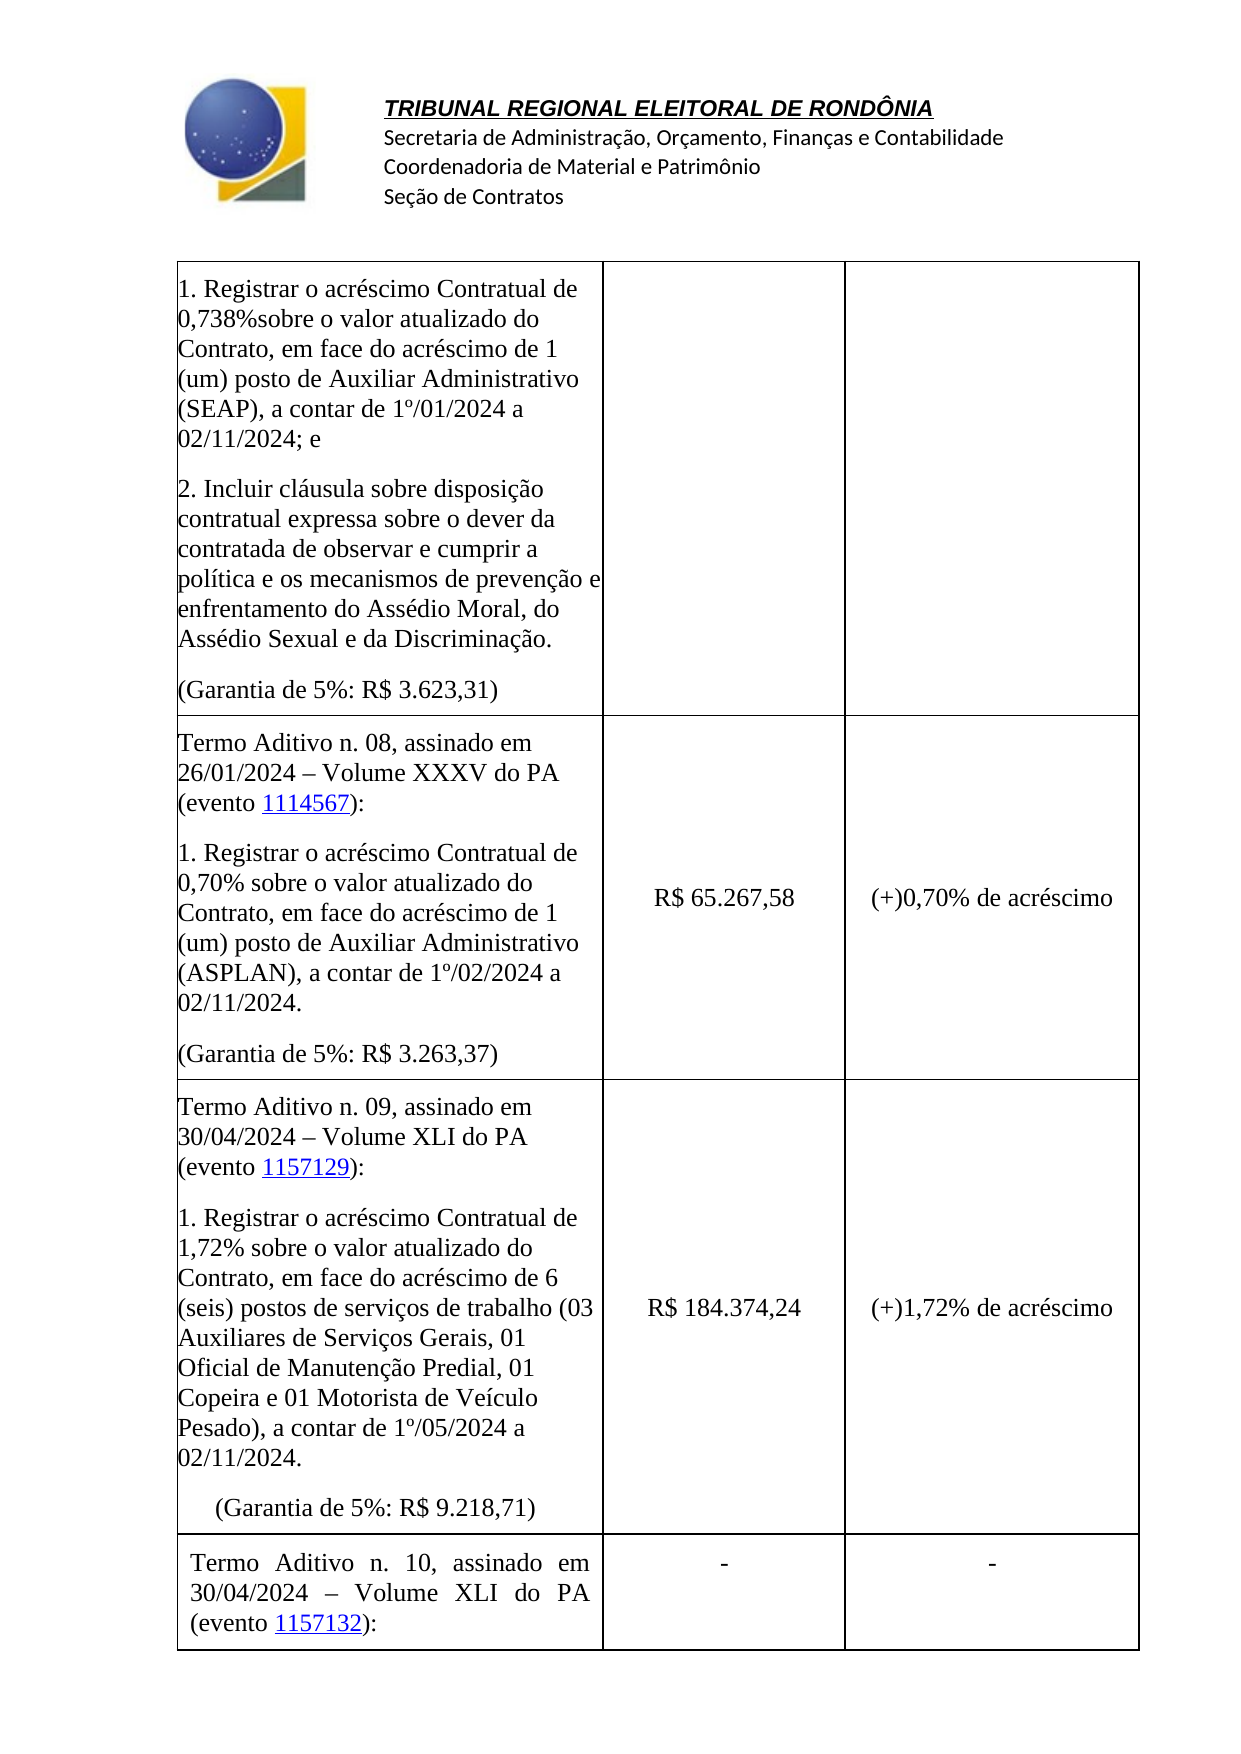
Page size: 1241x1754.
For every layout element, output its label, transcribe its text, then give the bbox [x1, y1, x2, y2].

table_cell R$ 65.267,58 [604, 716, 844, 1079]
table_cell - [604, 1535, 844, 1649]
table_cell Termo Aditivo n. 09, assinado em 30/04/2024 – Volume XLI do PA (evento 1157129): 1. Registrar o acréscimo Contratual de 1,72% sobre o valor atualizado do Contrato, em face do acréscimo de 6 (seis) postos de serviços de trabalho (03 Auxiliares de Serviços Gerais, 01 Oficial de Manutenção Predial, 01 Copeira e 01 Motorista de Veículo Pesado), a contar de 1º/05/2024 a 02/11/2024. (Garantia de 5%: R$ 9.218,71) [178, 1080, 602, 1533]
table_cell [604, 262, 844, 715]
table_cell Termo Aditivo n. 08, assinado em 26/01/2024 – Volume XXXV do PA (evento 1114567): 1. Registrar o acréscimo Contratual de 0,70% sobre o valor atualizado do Contrato, em face do acréscimo de 1 (um) posto de Auxiliar Administrativo (ASPLAN), a contar de 1º/02/2024 a 02/11/2024. (Garantia de 5%: R$ 3.263,37) [178, 716, 602, 1079]
table_cell 1. Registrar o acréscimo Contratual de 0,738%sobre o valor atualizado do Contrato, em face do acréscimo de 1 (um) posto de Auxiliar Administrativo (SEAP), a contar de 1º/01/2024 a 02/11/2024; e 2. Incluir cláusula sobre disposição contratual expressa sobre o dever da contratada de observar e cumprir a política e os mecanismos de prevenção e enfrentamento do Assédio Moral, do Assédio Sexual e da Discriminação. (Garantia de 5%: R$ 3.623,31) [178, 262, 602, 715]
table_cell (+)0,70% de acréscimo [846, 716, 1138, 1079]
table_cell R$ 184.374,24 [604, 1080, 844, 1533]
table_cell Termo Aditivo n. 10, assinado em 30/04/2024 – Volume XLI do PA (evento 1157132): [178, 1535, 602, 1649]
table_cell [846, 262, 1138, 715]
table_cell - [846, 1535, 1138, 1649]
table_cell (+)1,72% de acréscimo [846, 1080, 1138, 1533]
